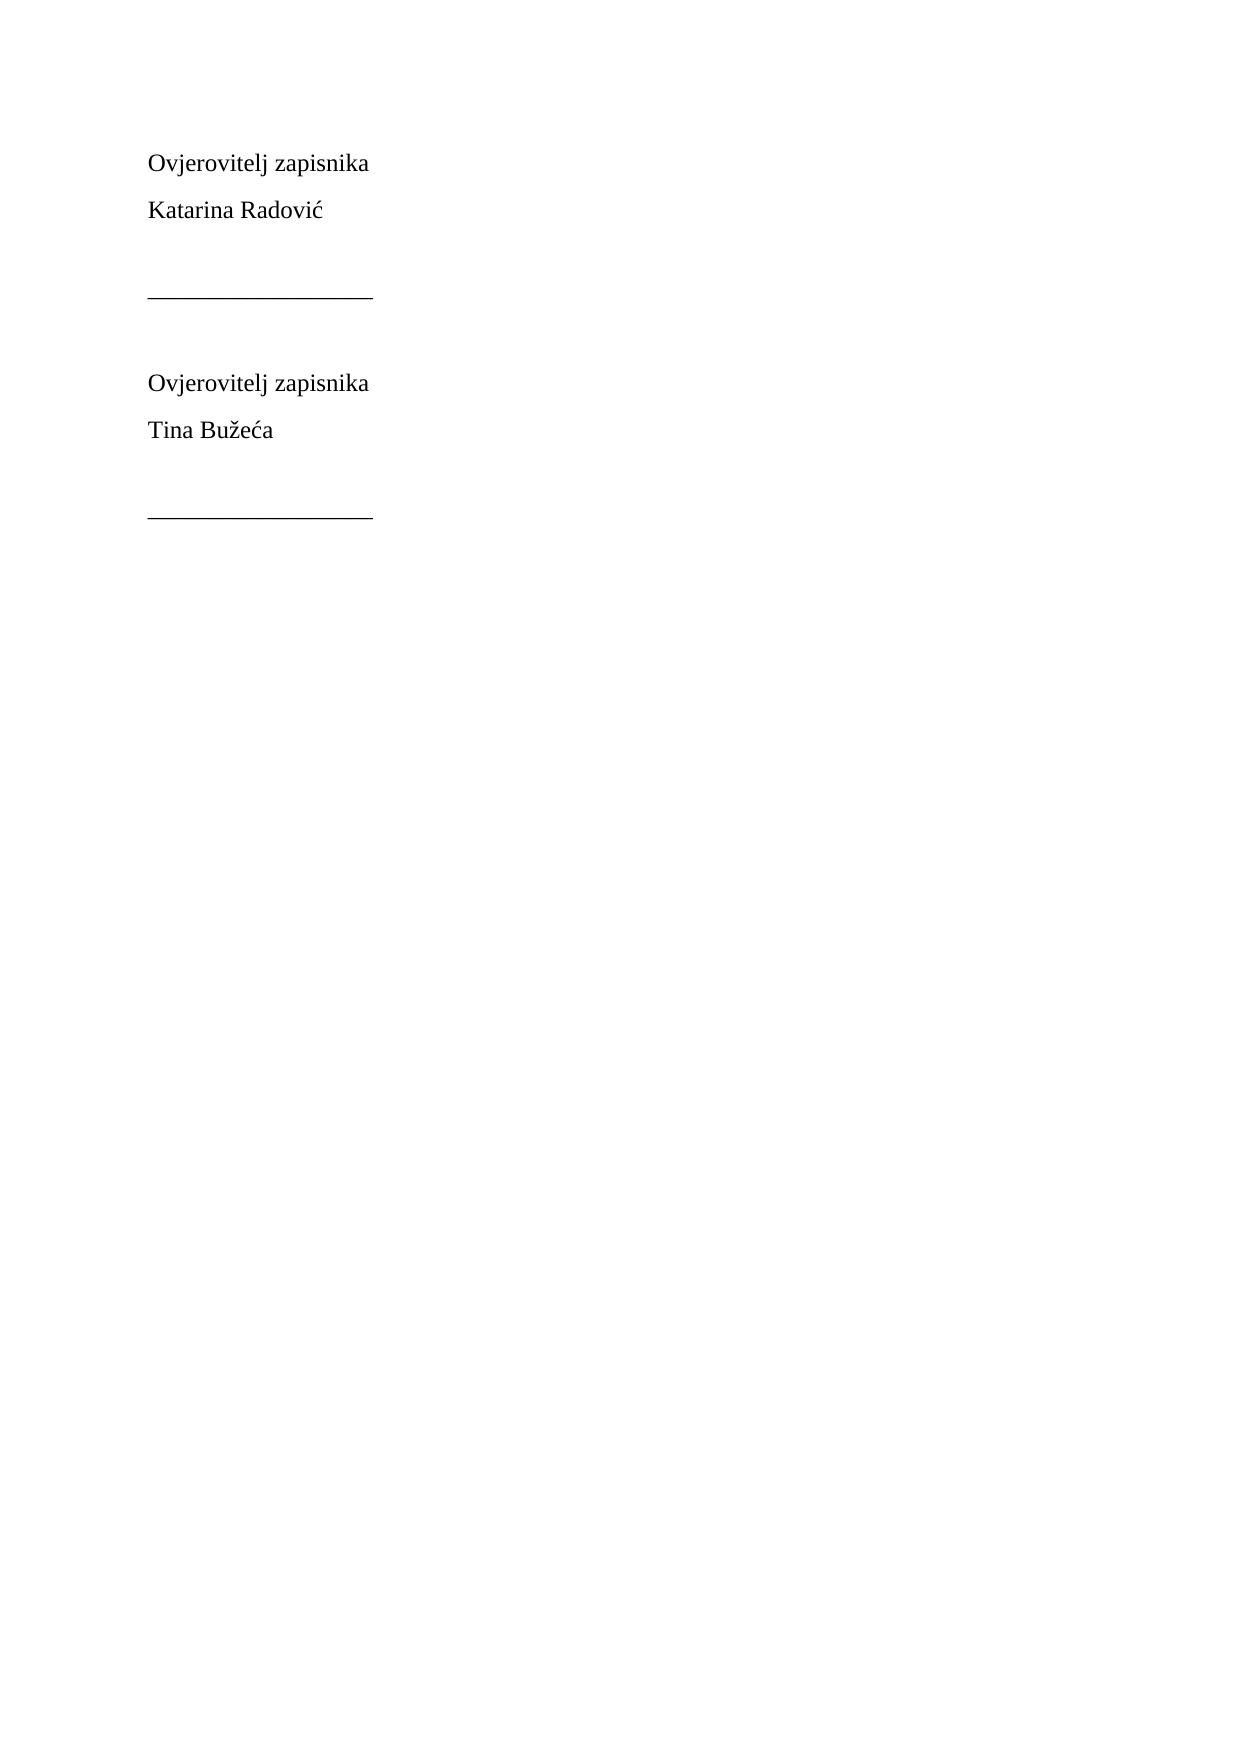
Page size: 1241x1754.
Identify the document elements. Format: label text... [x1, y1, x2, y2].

text Ovjerovitelj zapisnika [148, 148, 1093, 176]
text Tina Bužeća [148, 415, 1093, 475]
text __________________ [148, 242, 1093, 302]
text __________________ [148, 493, 1093, 522]
text Katarina Radović [148, 195, 1093, 224]
text Ovjerovitelj zapisnika [148, 368, 1093, 397]
